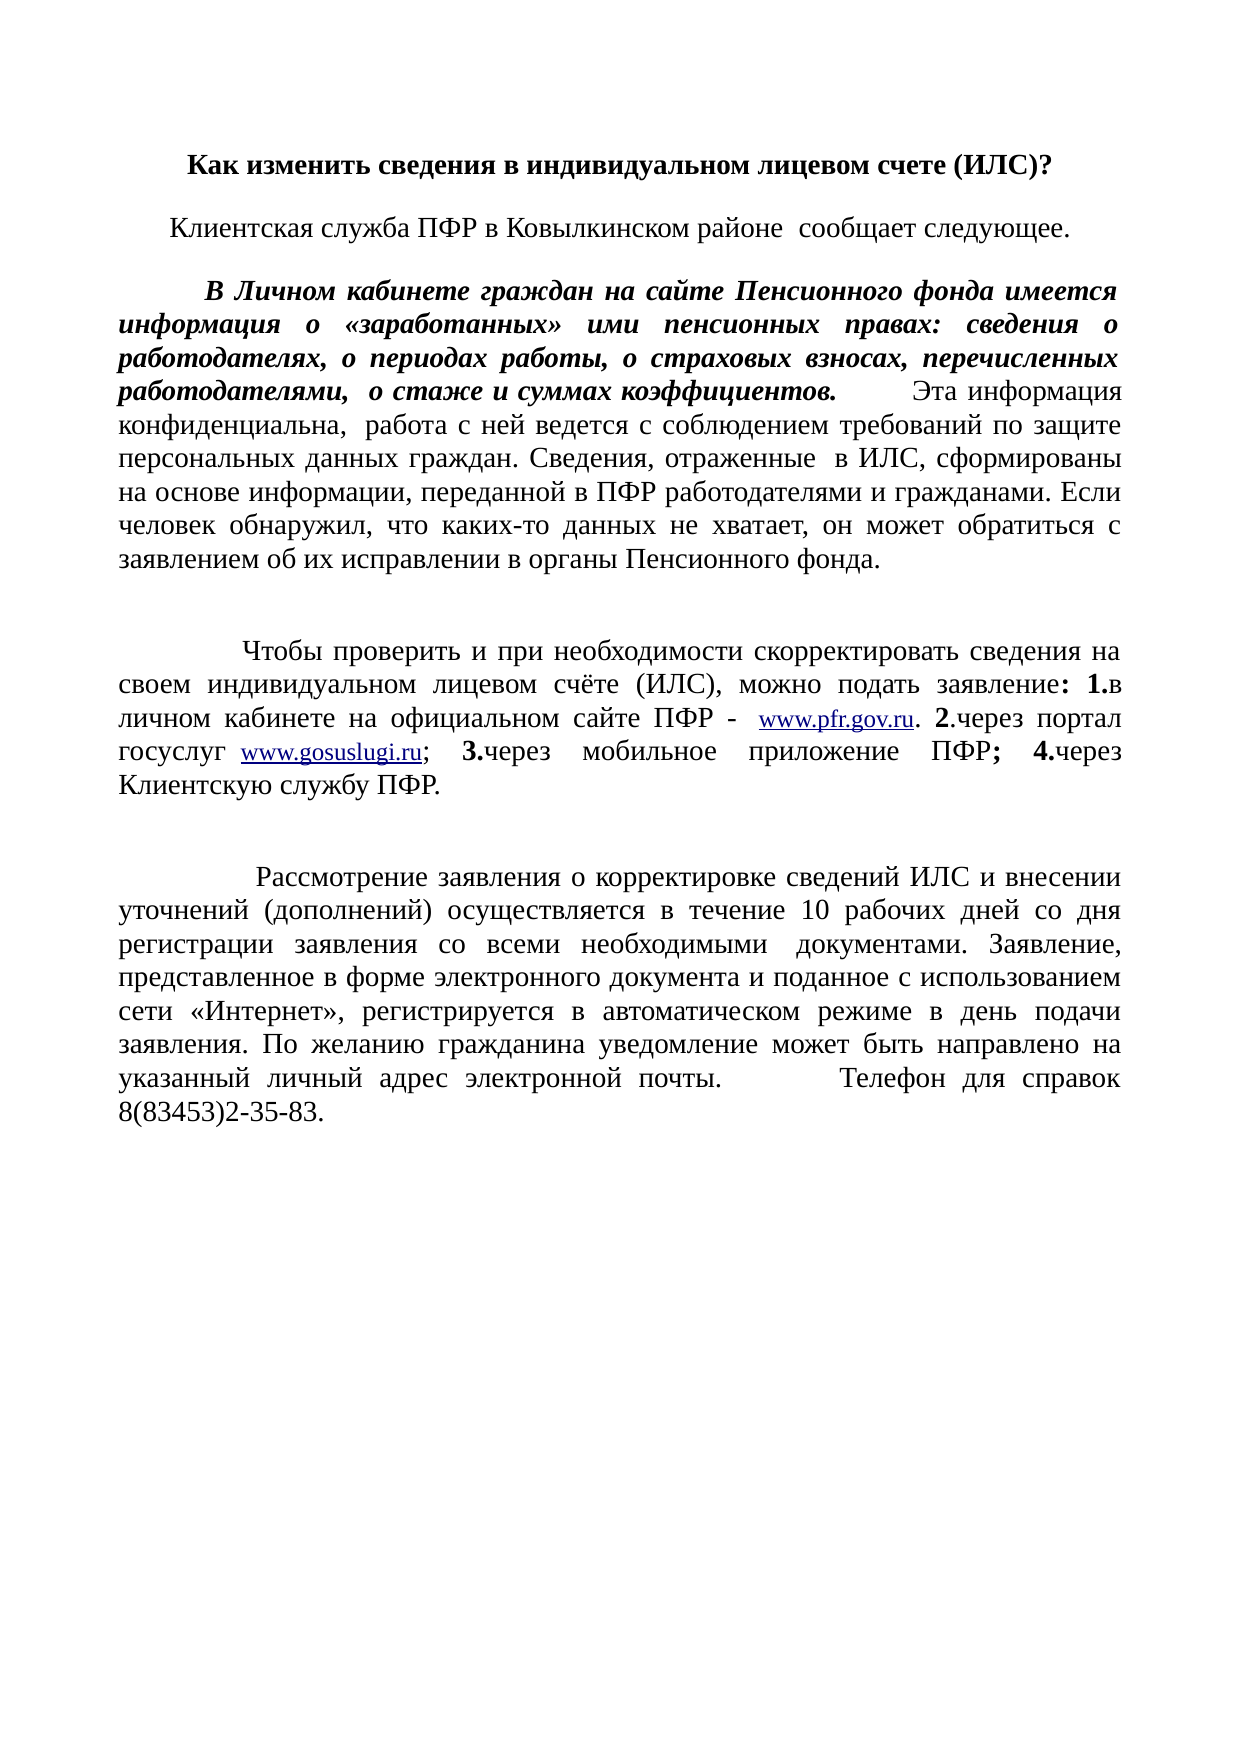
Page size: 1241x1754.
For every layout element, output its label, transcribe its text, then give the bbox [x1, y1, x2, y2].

text Чтобы проверить и при необходимости скорректировать сведения на своем индивидуальном лицевом счёте (ИЛС), можно подать заявление: 1.в личном кабинете на официальном сайте ПФР - www.pfr.gov.ru. 2.через портал госуслуг www.gosuslugi.ru; 3.через мобильное приложение ПФР; 4.через Клиентскую службу ПФР. [118, 633, 1122, 801]
text В Личном кабинете граждан на сайте Пенсионного фонда имеется информация о «заработанных» ими пенсионных правах: сведения о работодателях, о периодах работы, о страховых взносах, перечисленных работодателями, о стаже и суммах коэффициентов. Эта информация конфиденциальна, работа с ней ведется с соблюдением требований по защите персональных данных граждан. Сведения, отраженные в ИЛС, сформированы на основе информации, переданной в ПФР работодателями и гражданами. Если человек обнаружил, что каких-то данных не хватает, он может обратиться с заявлением об их исправлении в органы Пенсионного фонда. [118, 273, 1122, 574]
text Клиентская служба ПФР в Ковылкинском районе сообщает следующее. [118, 210, 1122, 243]
text Рассмотрение заявления о корректировке сведений ИЛС и внесении уточнений (дополнений) осуществляется в течение 10 рабочих дней со дня регистрации заявления со всеми необходимыми документами. Заявление, представленное в форме электронного документа и поданное с использованием сети «Интернет», регистрируется в автоматическом режиме в день подачи заявления. По желанию гражданина уведомление может быть направлено на указанный личный адрес электронной почты. Телефон для справок 8(83453)2-35-83. [118, 859, 1122, 1127]
subtitle Как изменить сведения в индивидуальном лицевом счете (ИЛС)? [118, 147, 1122, 181]
